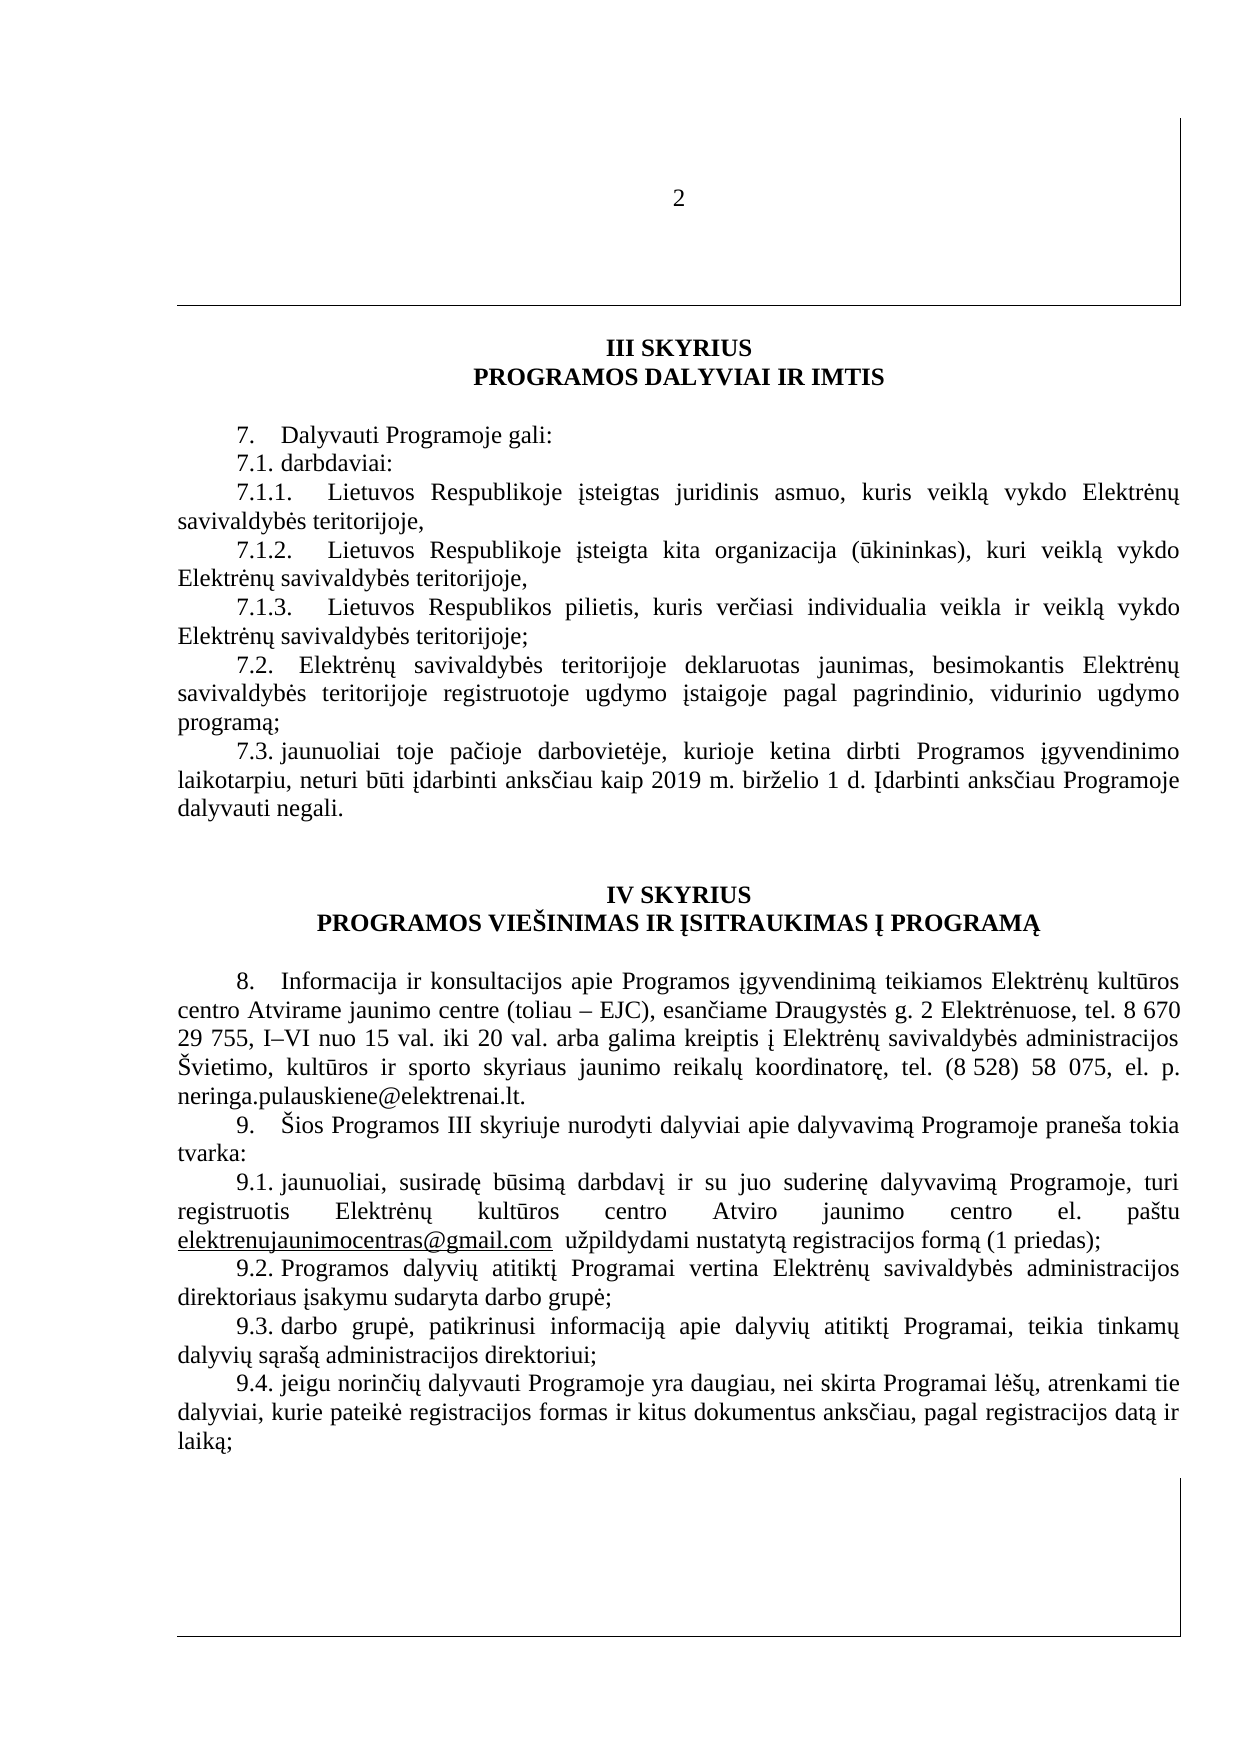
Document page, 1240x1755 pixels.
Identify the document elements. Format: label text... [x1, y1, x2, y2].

text 7.1. darbdaviai: [177, 448, 1181, 477]
text 9. Šios Programos III skyriuje nurodyti dalyviai apie dalyvavimą Programoje praneša tokia tvarka: [177, 1110, 1181, 1167]
text 7.1.1. Lietuvos Respublikoje įsteigtas juridinis asmuo, kuris veiklą vykdo Elektrėnų savivaldybės teritorijoje, [177, 477, 1181, 535]
text PROGRAMOS DALYVIAI IR IMTIS [177, 362, 1181, 391]
text 9.4. jeigu norinčių dalyvauti Programoje yra daugiau, nei skirta Programai lėšų, atrenkami tie dalyviai, kurie pateikė registracijos formas ir kitus dokumentus anksčiau, pagal registracijos datą ir laiką; [177, 1368, 1181, 1455]
text 9.2. Programos dalyvių atitiktį Programai vertina Elektrėnų savivaldybės administracijos direktoriaus įsakymu sudaryta darbo grupė; [177, 1253, 1181, 1311]
text 9.3. darbo grupė, patikrinusi informaciją apie dalyvių atitiktį Programai, teikia tinkamų dalyvių sąrašą administracijos direktoriui; [177, 1311, 1181, 1368]
text 9.1. jaunuoliai, susiradę būsimą darbdavį ir su juo suderinę dalyvavimą Programoje, turi registruotis Elektrėnų kultūros centro Atviro jaunimo centro el. paštu elektrenujaunimocentras@gmail.com užpildydami nustatytą registracijos formą (1 priedas); [177, 1167, 1181, 1253]
text 7.1.2. Lietuvos Respublikoje įsteigta kita organizacija (ūkininkas), kuri veiklą vykdo Elektrėnų savivaldybės teritorijoje, [177, 535, 1181, 592]
text 7. Dalyvauti Programoje gali: [177, 420, 1181, 448]
text III SKYRIUS [177, 333, 1181, 362]
text 7.2. Elektrėnų savivaldybės teritorijoje deklaruotas jaunimas, besimokantis Elektrėnų savivaldybės teritorijoje registruotoje ugdymo įstaigoje pagal pagrindinio, vidurinio ugdymo programą; [177, 650, 1181, 736]
text IV SKYRIUS [177, 880, 1181, 908]
text PROGRAMOS VIEŠINIMAS IR ĮSITRAUKIMAS Į PROGRAMĄ [177, 908, 1181, 937]
text 8. Informacija ir konsultacijos apie Programos įgyvendinimą teikiamos Elektrėnų kultūros centro Atvirame jaunimo centre (toliau – EJC), esančiame Draugystės g. 2 Elektrėnuose, tel. 8 670 29 755, I–VI nuo 15 val. iki 20 val. arba galima kreiptis į Elektrėnų savivaldybės administracijos Švietimo, kultūros ir sporto skyriaus jaunimo reikalų koordinatorę, tel. (8 528) 58 075, el. p. neringa.pulauskiene@elektrenai.lt. [177, 966, 1181, 1110]
text 7.3. jaunuoliai toje pačioje darbovietėje, kurioje ketina dirbti Programos įgyvendinimo laikotarpiu, neturi būti įdarbinti anksčiau kaip 2019 m. birželio 1 d. Įdarbinti anksčiau Programoje dalyvauti negali. [177, 736, 1181, 822]
text 7.1.3. Lietuvos Respublikos pilietis, kuris verčiasi individualia veikla ir veiklą vykdo Elektrėnų savivaldybės teritorijoje; [177, 592, 1181, 650]
